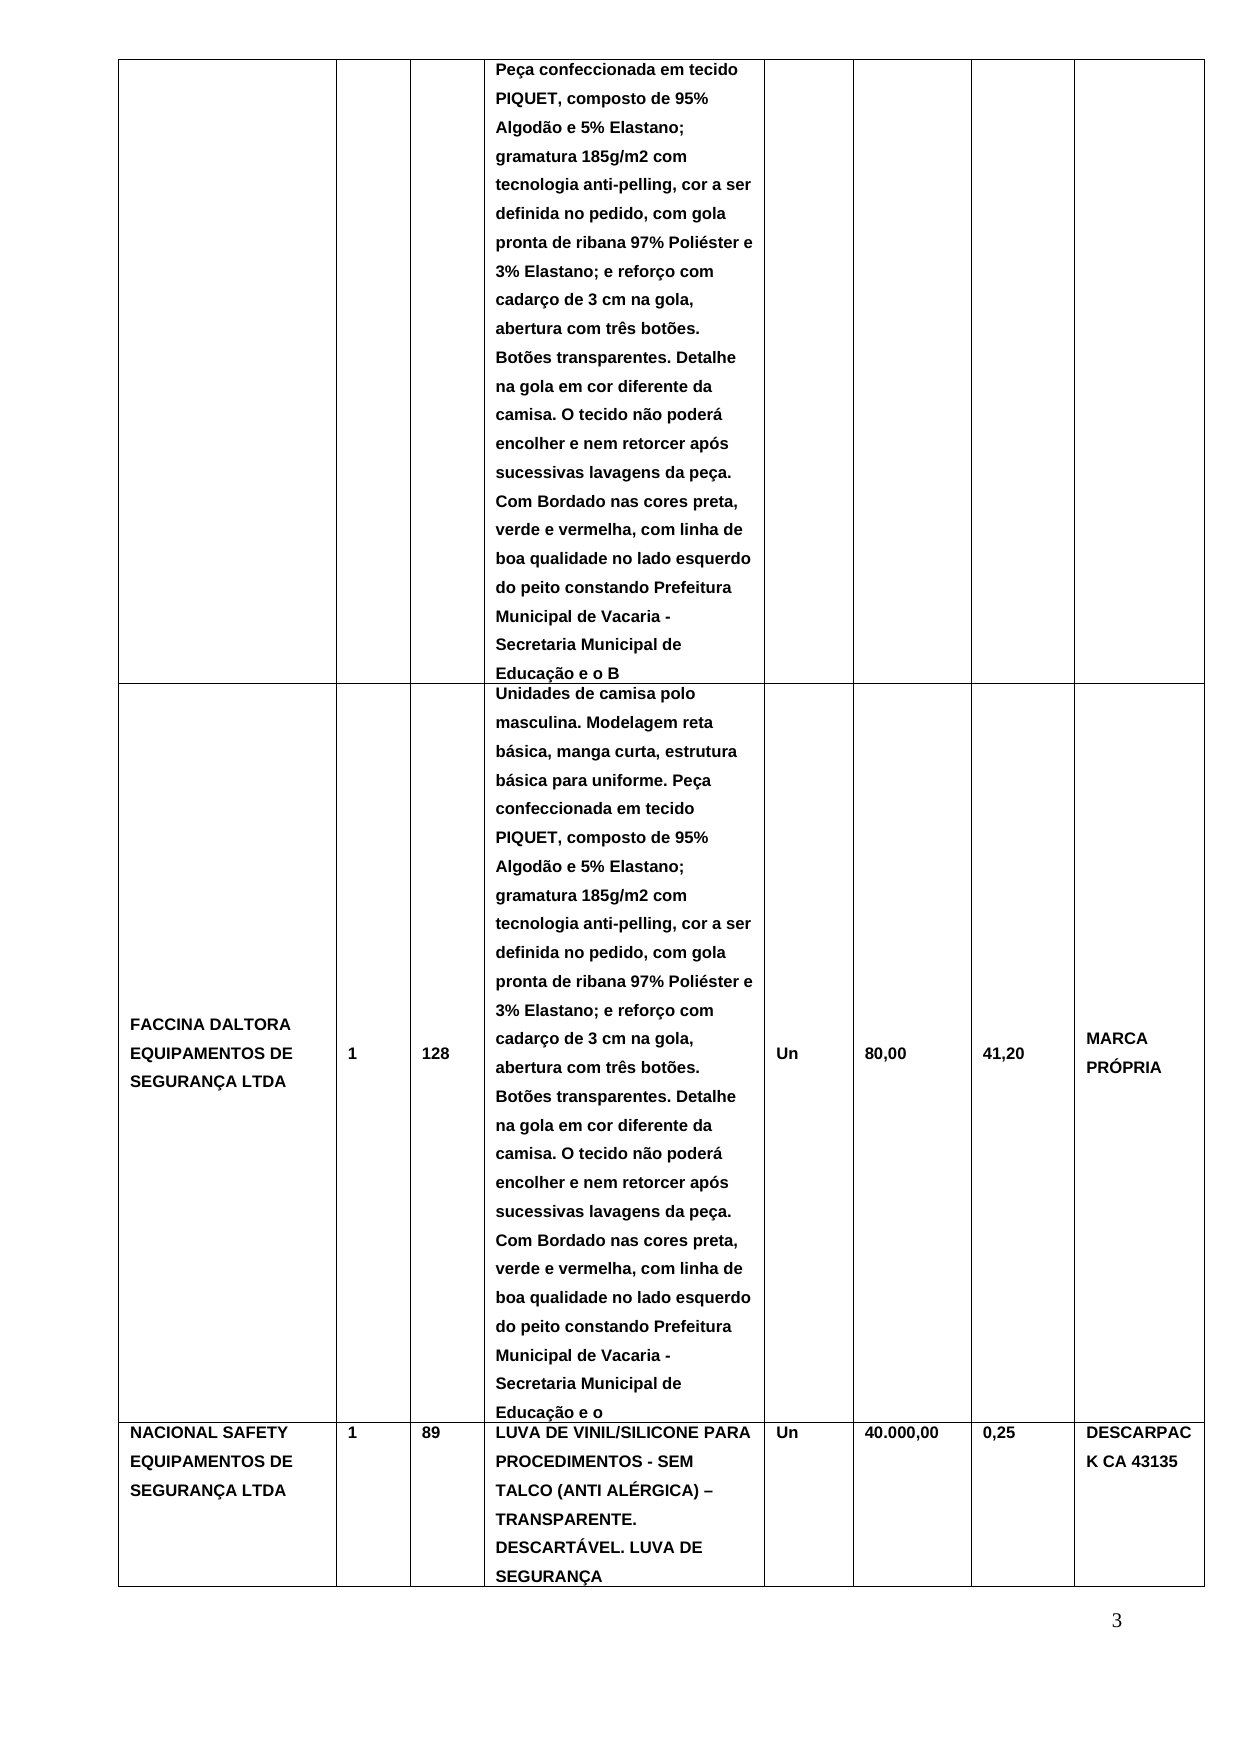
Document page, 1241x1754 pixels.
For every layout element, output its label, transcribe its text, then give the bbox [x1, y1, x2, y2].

table_cell 128 [411, 684, 484, 1422]
table_cell Un [765, 684, 853, 1422]
table_cell FACCINA DALTORA EQUIPAMENTOS DE SEGURANÇA LTDA [119, 684, 336, 1422]
table_cell NACIONAL SAFETY EQUIPAMENTOS DE SEGURANÇA LTDA [119, 1423, 336, 1586]
table_cell MARCA PRÓPRIA [1075, 684, 1204, 1422]
table_cell Un [765, 1423, 853, 1586]
table_cell [1075, 60, 1204, 683]
table_cell DESCARPACK CA 43135 [1075, 1423, 1204, 1586]
table_cell 1 [337, 1423, 410, 1586]
table_cell 41,20 [972, 684, 1074, 1422]
table_cell [765, 60, 853, 683]
table_cell 80,00 [854, 684, 971, 1422]
table_cell 1 [337, 684, 410, 1422]
table_cell 0,25 [972, 1423, 1074, 1586]
table_cell [337, 60, 410, 683]
table_cell Peça confeccionada em tecido PIQUET, composto de 95% Algodão e 5% Elastano; gramatura 185g/m2 com tecnologia anti-pelling, cor a ser definida no pedido, com gola pronta de ribana 97% Poliéster e 3% Elastano; e reforço com cadarço de 3 cm na gola, abertura com três botões. Botões transparentes. Detalhe na gola em cor diferente da camisa. O tecido não poderá encolher e nem retorcer após sucessivas lavagens da peça. Com Bordado nas cores preta, verde e vermelha, com linha de boa qualidade no lado esquerdo do peito constando Prefeitura Municipal de Vacaria - Secretaria Municipal de Educação e o B [485, 60, 764, 683]
table_cell [119, 60, 336, 683]
table_cell [411, 60, 484, 683]
table_cell Unidades de camisa polo masculina. Modelagem reta básica, manga curta, estrutura básica para uniforme. Peça confeccionada em tecido PIQUET, composto de 95% Algodão e 5% Elastano; gramatura 185g/m2 com tecnologia anti-pelling, cor a ser definida no pedido, com gola pronta de ribana 97% Poliéster e 3% Elastano; e reforço com cadarço de 3 cm na gola, abertura com três botões. Botões transparentes. Detalhe na gola em cor diferente da camisa. O tecido não poderá encolher e nem retorcer após sucessivas lavagens da peça. Com Bordado nas cores preta, verde e vermelha, com linha de boa qualidade no lado esquerdo do peito constando Prefeitura Municipal de Vacaria - Secretaria Municipal de Educação e o [485, 684, 764, 1422]
table_cell LUVA DE VINIL/SILICONE PARA PROCEDIMENTOS - SEM TALCO (ANTI ALÉRGICA) – TRANSPARENTE. DESCARTÁVEL. LUVA DE SEGURANÇA [485, 1423, 764, 1586]
table_cell [972, 60, 1074, 683]
table_cell 40.000,00 [854, 1423, 971, 1586]
table_cell 89 [411, 1423, 484, 1586]
table_cell [854, 60, 971, 683]
